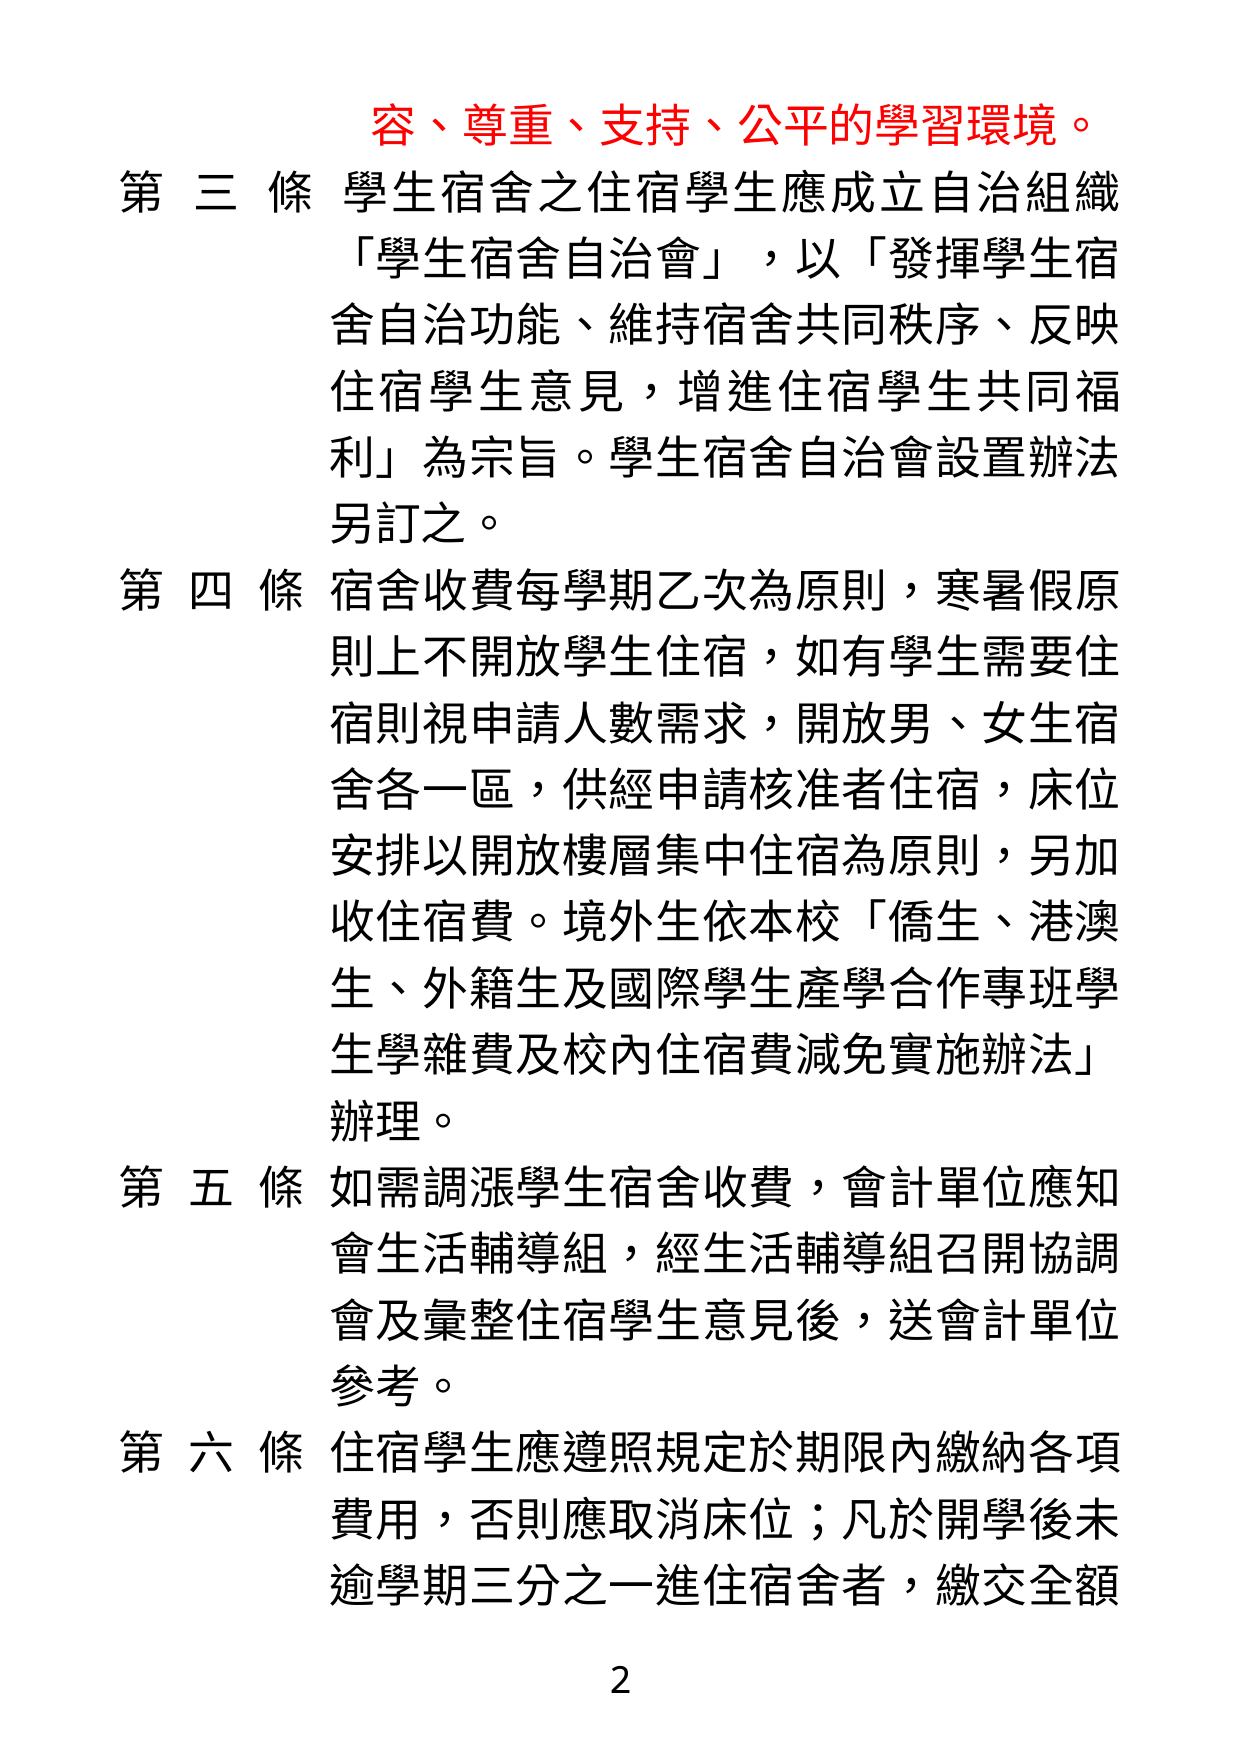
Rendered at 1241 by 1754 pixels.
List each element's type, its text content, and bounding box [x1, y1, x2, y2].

text 第 三 條 學生宿舍之住宿學生應成立自治組織「學生宿舍自治會」，以「發揮學生宿舍自治功能、維持宿舍共同秩序、反映住宿學生意見，增進住宿學生共同福利」為宗旨。學生宿舍自治會設置辦法另訂之。 [118, 156, 1122, 554]
text 第 五 條 如需調漲學生宿舍收費，會計單位應知會生活輔導組，經生活輔導組召開協調會及彙整住宿學生意見後，送會計單位參考。 [118, 1151, 1122, 1417]
text 第 六 條 住宿學生應遵照規定於期限內繳納各項費用，否則應取消床位；凡於開學後未逾學期三分之一進住宿舍者，繳交全額 [118, 1417, 1122, 1616]
text 容、尊重、支持、公平的學習環境。 [279, 89, 1122, 156]
text 第 四 條 宿舍收費每學期乙次為原則，寒暑假原則上不開放學生住宿，如有學生需要住宿則視申請人數需求，開放男、女生宿舍各一區，供經申請核准者住宿，床位安排以開放樓層集中住宿為原則，另加收住宿費。境外生依本校「僑生、港澳生、外籍生及國際學生產學合作專班學生學雜費及校內住宿費減免實施辦法」辦理。 [118, 554, 1122, 1151]
